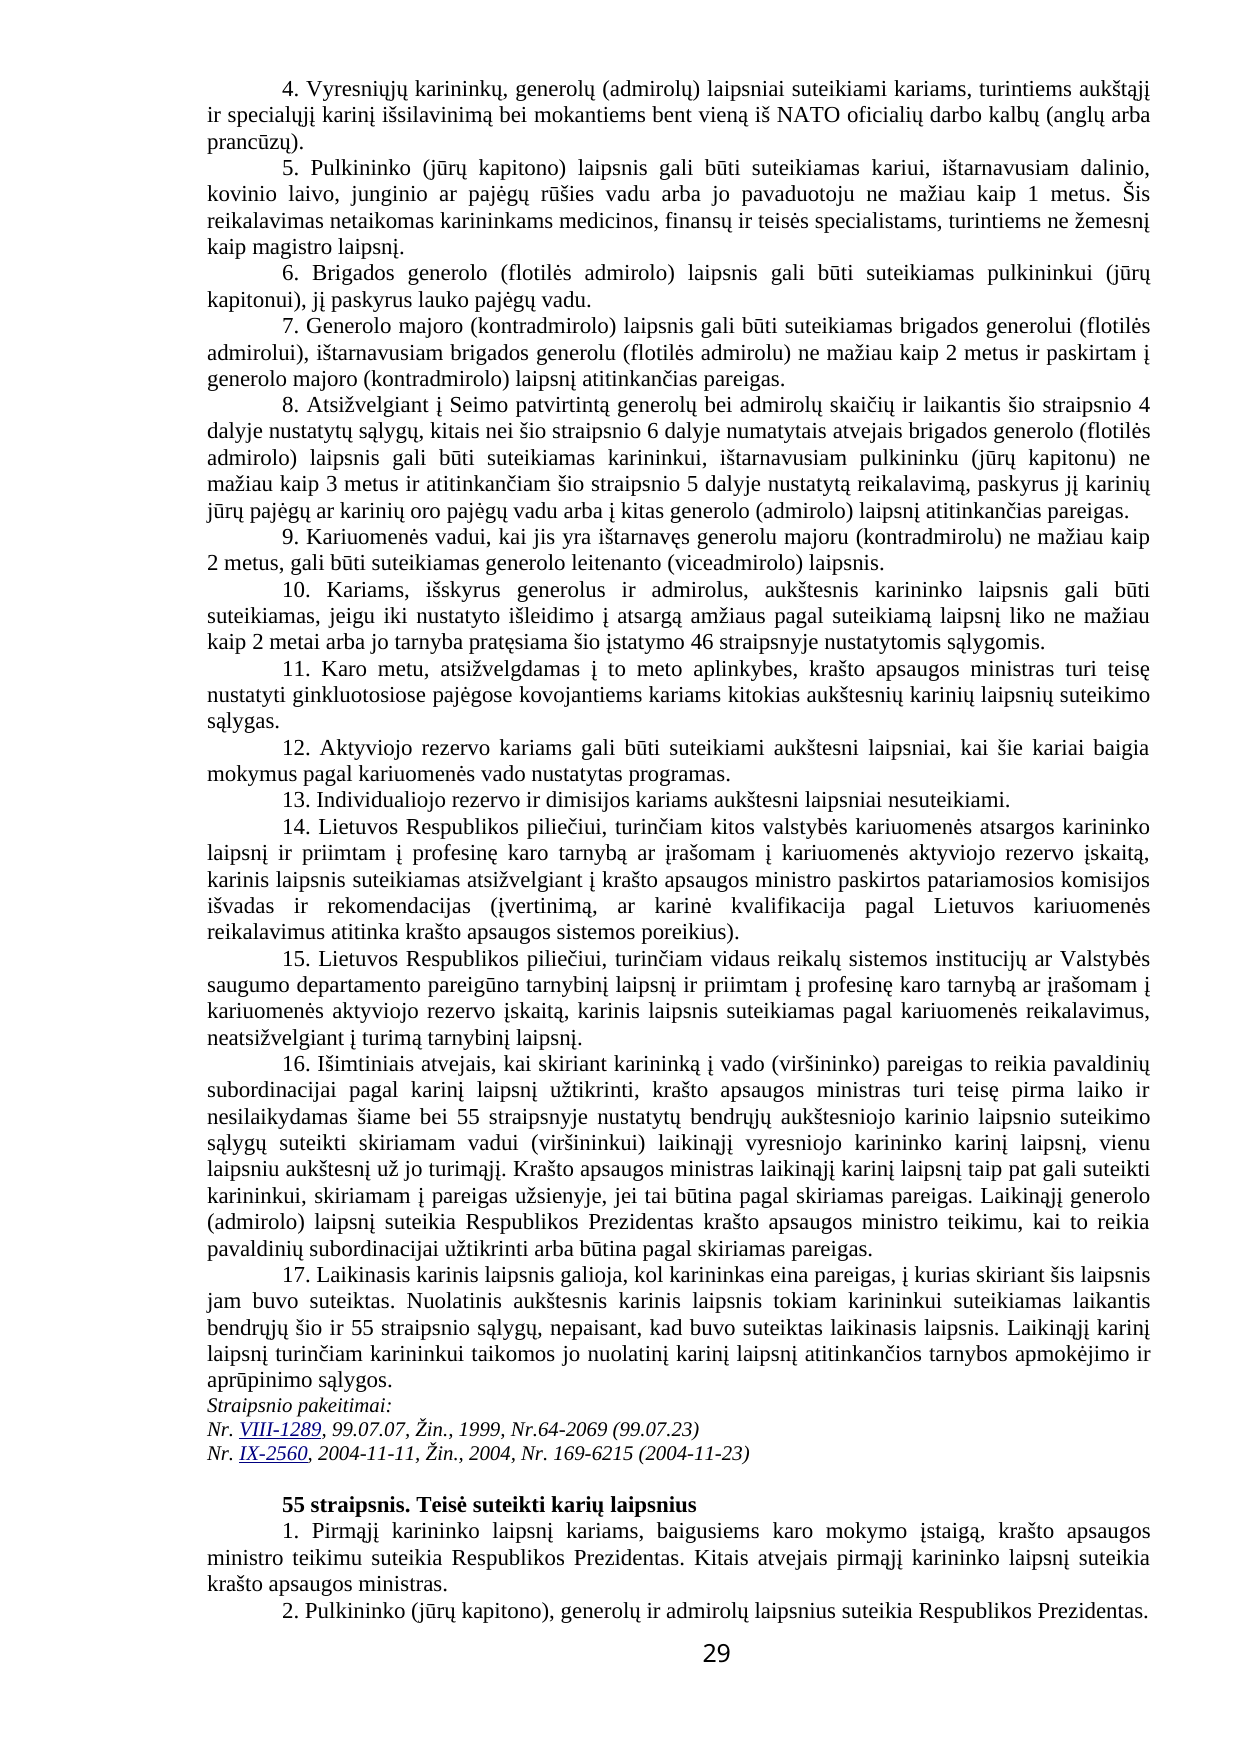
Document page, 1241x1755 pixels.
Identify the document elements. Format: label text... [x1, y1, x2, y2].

text 5. Pulkininko (jūrų kapitono) laipsnis gali būti suteikiamas kariui, ištarnavusiam dalinio, kovinio laivo, junginio ar pajėgų rūšies vadu arba jo pavaduotoju ne mažiau kaip 1 metus. Šis reikalavimas netaikomas karininkams medicinos, finansų ir teisės specialistams, turintiems ne žemesnį kaip magistro laipsnį. [207, 154, 1152, 259]
text 13. Individualiojo rezervo ir dimisijos kariams aukštesni laipsniai nesuteikiami. [207, 787, 1152, 813]
text 9. Kariuomenės vadui, kai jis yra ištarnavęs generolu majoru (kontradmirolu) ne mažiau kaip 2 metus, gali būti suteikiamas generolo leitenanto (viceadmirolo) laipsnis. [207, 523, 1152, 576]
text 6. Brigados generolo (flotilės admirolo) laipsnis gali būti suteikiamas pulkininkui (jūrų kapitonui), jį paskyrus lauko pajėgų vadu. [207, 259, 1152, 312]
text 7. Generolo majoro (kontradmirolo) laipsnis gali būti suteikiamas brigados generolui (flotilės admirolui), ištarnavusiam brigados generolu (flotilės admirolu) ne mažiau kaip 2 metus ir paskirtam į generolo majoro (kontradmirolo) laipsnį atitinkančias pareigas. [207, 312, 1152, 391]
text 1. Pirmąjį karininko laipsnį kariams, baigusiems karo mokymo įstaigą, krašto apsaugos ministro teikimu suteikia Respublikos Prezidentas. Kitais atvejais pirmąjį karininko laipsnį suteikia krašto apsaugos ministras. [207, 1518, 1152, 1597]
text 55 straipsnis. Teisė suteikti karių laipsnius [207, 1491, 1152, 1518]
text 2. Pulkininko (jūrų kapitono), generolų ir admirolų laipsnius suteikia Respublikos Prezidentas. [207, 1597, 1152, 1623]
text Nr. VIII-1289, 99.07.07, Žin., 1999, Nr.64-2069 (99.07.23) [207, 1417, 1152, 1441]
text 17. Laikinasis karinis laipsnis galioja, kol karininkas eina pareigas, į kurias skiriant šis laipsnis jam buvo suteiktas. Nuolatinis aukštesnis karinis laipsnis tokiam karininkui suteikiamas laikantis bendrųjų šio ir 55 straipsnio sąlygų, nepaisant, kad buvo suteiktas laikinasis laipsnis. Laikinąjį karinį laipsnį turinčiam karininkui taikomos jo nuolatinį karinį laipsnį atitinkančios tarnybos apmokėjimo ir aprūpinimo sąlygos. [207, 1261, 1152, 1393]
text 16. Išimtiniais atvejais, kai skiriant karininką į vado (viršininko) pareigas to reikia pavaldinių subordinacijai pagal karinį laipsnį užtikrinti, krašto apsaugos ministras turi teisę pirma laiko ir nesilaikydamas šiame bei 55 straipsnyje nustatytų bendrųjų aukštesniojo karinio laipsnio suteikimo sąlygų suteikti skiriamam vadui (viršininkui) laikinąjį vyresniojo karininko karinį laipsnį, vienu laipsniu aukštesnį už jo turimąjį. Krašto apsaugos ministras laikinąjį karinį laipsnį taip pat gali suteikti karininkui, skiriamam į pareigas užsienyje, jei tai būtina pagal skiriamas pareigas. Laikinąjį generolo (admirolo) laipsnį suteikia Respublikos Prezidentas krašto apsaugos ministro teikimu, kai to reikia pavaldinių subordinacijai užtikrinti arba būtina pagal skiriamas pareigas. [207, 1050, 1152, 1261]
text 14. Lietuvos Respublikos piliečiui, turinčiam kitos valstybės kariuomenės atsargos karininko laipsnį ir priimtam į profesinę karo tarnybą ar įrašomam į kariuomenės aktyviojo rezervo įskaitą, karinis laipsnis suteikiamas atsižvelgiant į krašto apsaugos ministro paskirtos patariamosios komisijos išvadas ir rekomendacijas (įvertinimą, ar karinė kvalifikacija pagal Lietuvos kariuomenės reikalavimus atitinka krašto apsaugos sistemos poreikius). [207, 813, 1152, 945]
text Nr. IX-2560, 2004-11-11, Žin., 2004, Nr. 169-6215 (2004-11-23) [207, 1441, 1152, 1465]
text 4. Vyresniųjų karininkų, generolų (admirolų) laipsniai suteikiami kariams, turintiems aukštąjį ir specialųjį karinį išsilavinimą bei mokantiems bent vieną iš NATO oficialių darbo kalbų (anglų arba prancūzų). [207, 75, 1152, 154]
text Straipsnio pakeitimai: [207, 1393, 1152, 1417]
text 10. Kariams, išskyrus generolus ir admirolus, aukštesnis karininko laipsnis gali būti suteikiamas, jeigu iki nustatyto išleidimo į atsargą amžiaus pagal suteikiamą laipsnį liko ne mažiau kaip 2 metai arba jo tarnyba pratęsiama šio įstatymo 46 straipsnyje nustatytomis sąlygomis. [207, 576, 1152, 655]
text 8. Atsižvelgiant į Seimo patvirtintą generolų bei admirolų skaičių ir laikantis šio straipsnio 4 dalyje nustatytų sąlygų, kitais nei šio straipsnio 6 dalyje numatytais atvejais brigados generolo (flotilės admirolo) laipsnis gali būti suteikiamas karininkui, ištarnavusiam pulkininku (jūrų kapitonu) ne mažiau kaip 3 metus ir atitinkančiam šio straipsnio 5 dalyje nustatytą reikalavimą, paskyrus jį karinių jūrų pajėgų ar karinių oro pajėgų vadu arba į kitas generolo (admirolo) laipsnį atitinkančias pareigas. [207, 391, 1152, 523]
text 15. Lietuvos Respublikos piliečiui, turinčiam vidaus reikalų sistemos institucijų ar Valstybės saugumo departamento pareigūno tarnybinį laipsnį ir priimtam į profesinę karo tarnybą ar įrašomam į kariuomenės aktyviojo rezervo įskaitą, karinis laipsnis suteikiamas pagal kariuomenės reikalavimus, neatsižvelgiant į turimą tarnybinį laipsnį. [207, 945, 1152, 1050]
text 11. Karo metu, atsižvelgdamas į to meto aplinkybes, krašto apsaugos ministras turi teisę nustatyti ginkluotosiose pajėgose kovojantiems kariams kitokias aukštesnių karinių laipsnių suteikimo sąlygas. [207, 655, 1152, 734]
text 12. Aktyviojo rezervo kariams gali būti suteikiami aukštesni laipsniai, kai šie kariai baigia mokymus pagal kariuomenės vado nustatytas programas. [207, 734, 1152, 787]
